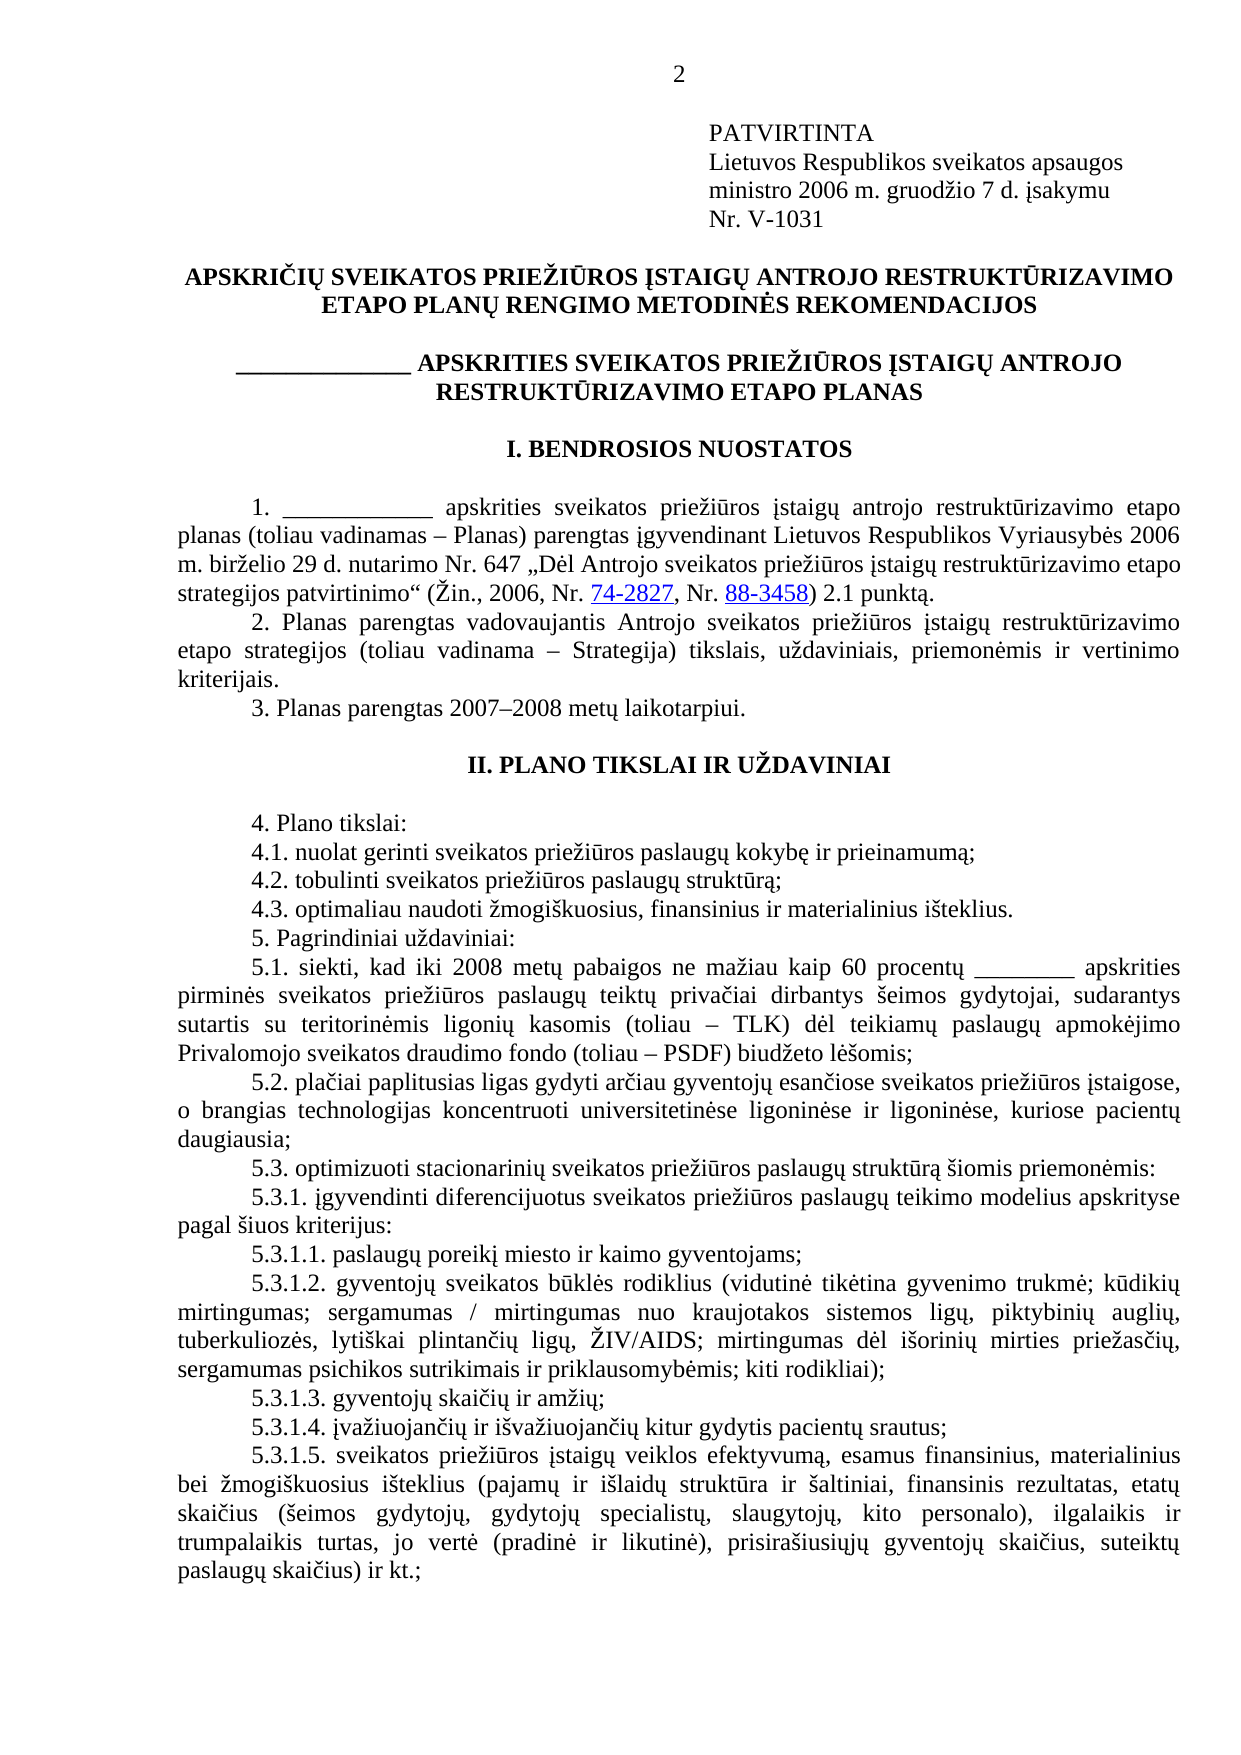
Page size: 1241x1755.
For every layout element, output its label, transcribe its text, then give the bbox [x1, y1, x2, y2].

text 5. Pagrindiniai uždaviniai: [177, 923, 1181, 952]
text 5.3. optimizuoti stacionarinių sveikatos priežiūros paslaugų struktūrą šiomis priemonėmis: [177, 1153, 1181, 1182]
text 4.3. optimaliau naudoti žmogiškuosius, finansinius ir materialinius išteklius. [177, 894, 1181, 923]
text 5.1. siekti, kad iki 2008 metų pabaigos ne mažiau kaip 60 procentų ________ apskrities pirminės sveikatos priežiūros paslaugų teiktų privačiai dirbantys šeimos gydytojai, sudarantys sutartis su teritorinėmis ligonių kasomis (toliau – TLK) dėl teikiamų paslaugų apmokėjimo Privalomojo sveikatos draudimo fondo (toliau – PSDF) biudžeto lėšomis; [177, 952, 1181, 1067]
text ministro 2006 m. gruodžio 7 d. įsakymu [177, 176, 1181, 204]
text 5.2. plačiai paplitusias ligas gydyti arčiau gyventojų esančiose sveikatos priežiūros įstaigose, o brangias technologijas koncentruoti universitetinėse ligoninėse ir ligoninėse, kuriose pacientų daugiausia; [177, 1067, 1181, 1153]
text 4. Plano tikslai: [177, 808, 1181, 837]
text 5.3.1.2. gyventojų sveikatos būklės rodiklius (vidutinė tikėtina gyvenimo trukmė; kūdikių mirtingumas; sergamumas / mirtingumas nuo kraujotakos sistemos ligų, piktybinių auglių, tuberkuliozės, lytiškai plintančių ligų, ŽIV/AIDS; mirtingumas dėl išorinių mirties priežasčių, sergamumas psichikos sutrikimais ir priklausomybėmis; kiti rodikliai); [177, 1268, 1181, 1383]
text 5.3.1.4. įvažiuojančių ir išvažiuojančių kitur gydytis pacientų srautus; [177, 1412, 1181, 1441]
text Lietuvos Respublikos sveikatos apsaugos [177, 147, 1181, 176]
text II. PLANO TIKSLAI IR UŽDAVINIAI [177, 751, 1181, 779]
text 3. Planas parengtas 2007–2008 metų laikotarpiui. [177, 693, 1181, 722]
text 1. ____________ apskrities sveikatos priežiūros įstaigų antrojo restruktūrizavimo etapo planas (toliau vadinamas – Planas) parengtas įgyvendinant Lietuvos Respublikos Vyriausybės 2006 m. birželio 29 d. nutarimo Nr. 647 „Dėl Antrojo sveikatos priežiūros įstaigų restruktūrizavimo etapo strategijos patvirtinimo“ (Žin., 2006, Nr. 74-2827, Nr. 88-3458) 2.1 punktą. [177, 492, 1181, 607]
text 5.3.1.5. sveikatos priežiūros įstaigų veiklos efektyvumą, esamus finansinius, materialinius bei žmogiškuosius išteklius (pajamų ir išlaidų struktūra ir šaltiniai, finansinis rezultatas, etatų skaičius (šeimos gydytojų, gydytojų specialistų, slaugytojų, kito personalo), ilgalaikis ir trumpalaikis turtas, jo vertė (pradinė ir likutinė), prisirašiusiųjų gyventojų skaičius, suteiktų paslaugų skaičius) ir kt.; [177, 1441, 1181, 1584]
text 4.1. nuolat gerinti sveikatos priežiūros paslaugų kokybę ir prieinamumą; [177, 837, 1181, 866]
text 5.3.1. įgyvendinti diferencijuotus sveikatos priežiūros paslaugų teikimo modelius apskrityse pagal šiuos kriterijus: [177, 1182, 1181, 1239]
text 5.3.1.3. gyventojų skaičių ir amžių; [177, 1383, 1181, 1412]
text 4.2. tobulinti sveikatos priežiūros paslaugų struktūrą; [177, 866, 1181, 894]
text 5.3.1.1. paslaugų poreikį miesto ir kaimo gyventojams; [177, 1239, 1181, 1268]
text I. BENDROSIOS NUOSTATOS [177, 434, 1181, 463]
text APSKRIČIŲ SVEIKATOS PRIEŽIŪROS ĮSTAIGŲ ANTROJO RESTRUKTŪRIZAVIMO ETAPO PLANŲ RENGIMO METODINĖS REKOMENDACIJOS [177, 262, 1181, 319]
text 2. Planas parengtas vadovaujantis Antrojo sveikatos priežiūros įstaigų restruktūrizavimo etapo strategijos (toliau vadinama – Strategija) tikslais, uždaviniais, priemonėmis ir vertinimo kriterijais. [177, 607, 1181, 693]
text ______________ APSKRITIES SVEIKATOS PRIEŽIŪROS ĮSTAIGŲ ANTROJO RESTRUKTŪRIZAVIMO ETAPO PLANAS [177, 348, 1181, 406]
text Nr. V-1031 [177, 204, 1181, 233]
text PATVIRTINTA [177, 118, 1181, 147]
